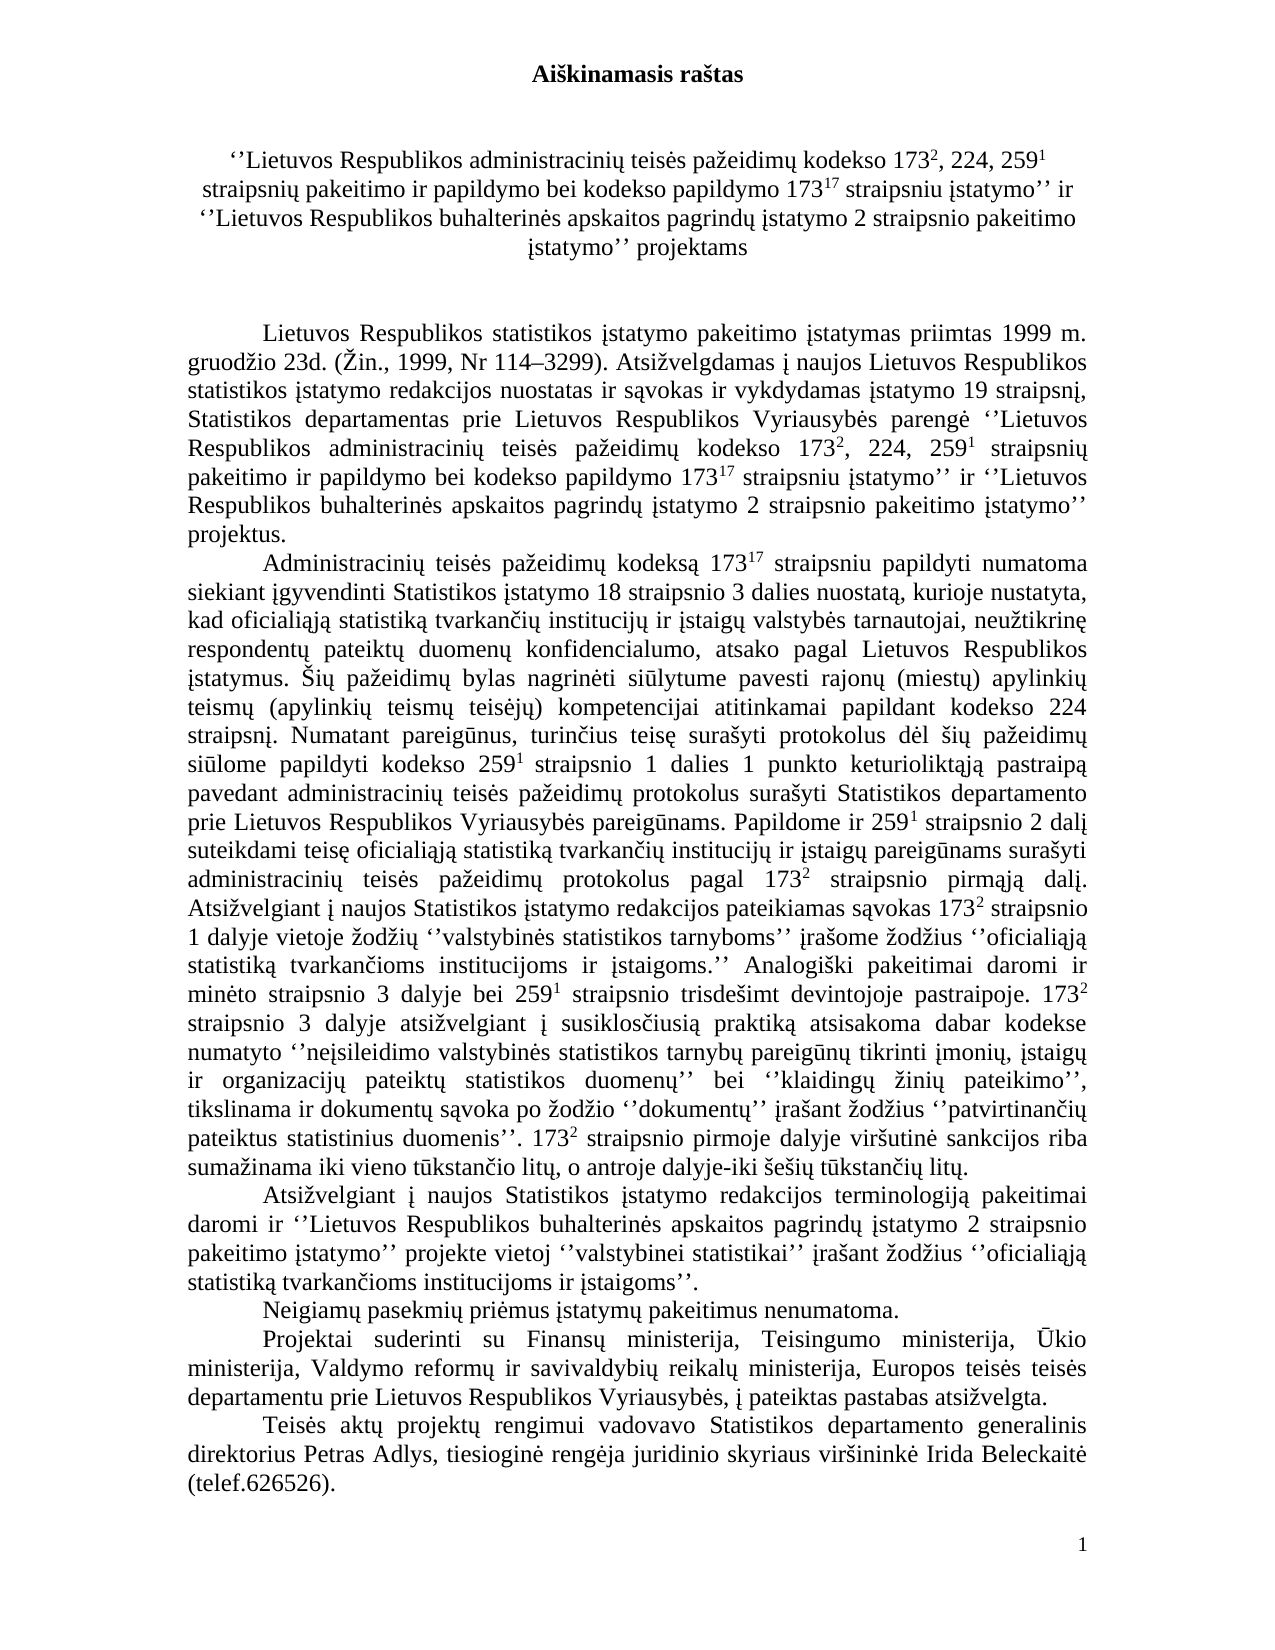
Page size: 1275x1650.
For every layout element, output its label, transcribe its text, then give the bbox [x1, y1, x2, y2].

text Atsižvelgiant į naujos Statistikos įstatymo redakcijos terminologiją pakeitimai daromi ir ‘’Lietuvos Respublikos buhalterinės apskaitos pagrindų įstatymo 2 straipsnio pakeitimo įstatymo’’ projekte vietoj ‘’valstybinei statistikai’’ įrašant žodžius ‘’oficialiąją statistiką tvarkančioms institucijoms ir įstaigoms’’. [187, 1180, 1088, 1295]
text Administracinių teisės pažeidimų kodeksą 17317 straipsniu papildyti numatoma siekiant įgyvendinti Statistikos įstatymo 18 straipsnio 3 dalies nuostatą, kurioje nustatyta, kad oficialiąją statistiką tvarkančių institucijų ir įstaigų valstybės tarnautojai, neužtikrinę respondentų pateiktų duomenų konfidencialumo, atsako pagal Lietuvos Respublikos įstatymus. Šių pažeidimų bylas nagrinėti siūlytume pavesti rajonų (miestų) apylinkių teismų (apylinkių teismų teisėjų) kompetencijai atitinkamai papildant kodekso 224 straipsnį. Numatant pareigūnus, turinčius teisę surašyti protokolus dėl šių pažeidimų siūlome papildyti kodekso 2591 straipsnio 1 dalies 1 punkto keturioliktąją pastraipą pavedant administracinių teisės pažeidimų protokolus surašyti Statistikos departamento prie Lietuvos Respublikos Vyriausybės pareigūnams. Papildome ir 2591 straipsnio 2 dalį suteikdami teisę oficialiąją statistiką tvarkančių institucijų ir įstaigų pareigūnams surašyti administracinių teisės pažeidimų protokolus pagal 1732 straipsnio pirmąją dalį. Atsižvelgiant į naujos Statistikos įstatymo redakcijos pateikiamas sąvokas 1732 straipsnio 1 dalyje vietoje žodžių ‘’valstybinės statistikos tarnyboms’’ įrašome žodžius ‘’oficialiąją statistiką tvarkančioms institucijoms ir įstaigoms.’’ Analogiški pakeitimai daromi ir minėto straipsnio 3 dalyje bei 2591 straipsnio trisdešimt devintojoje pastraipoje. 1732 straipsnio 3 dalyje atsižvelgiant į susiklosčiusią praktiką atsisakoma dabar kodekse numatyto ‘’neįsileidimo valstybinės statistikos tarnybų pareigūnų tikrinti įmonių, įstaigų ir organizacijų pateiktų statistikos duomenų’’ bei ‘’klaidingų žinių pateikimo’’, tikslinama ir dokumentų sąvoka po žodžio ‘’dokumentų’’ įrašant žodžius ‘’patvirtinančių pateiktus statistinius duomenis’’. 1732 straipsnio pirmoje dalyje viršutinė sankcijos riba sumažinama iki vieno tūkstančio litų, o antroje dalyje-iki šešių tūkstančių litų. [187, 548, 1088, 1180]
text ‘’Lietuvos Respublikos administracinių teisės pažeidimų kodekso 1732, 224, 2591 straipsnių pakeitimo ir papildymo bei kodekso papildymo 17317 straipsniu įstatymo’’ ir ‘’Lietuvos Respublikos buhalterinės apskaitos pagrindų įstatymo 2 straipsnio pakeitimo įstatymo’’ projektams [187, 145, 1088, 260]
text Teisės aktų projektų rengimui vadovavo Statistikos departamento generalinis direktorius Petras Adlys, tiesioginė rengėja juridinio skyriaus viršininkė Irida Beleckaitė (telef.626526). [187, 1410, 1088, 1497]
text Neigiamų pasekmių priėmus įstatymų pakeitimus nenumatoma. [187, 1295, 1088, 1324]
title Aiškinamasis raštas [187, 59, 1088, 88]
text Projektai suderinti su Finansų ministerija, Teisingumo ministerija, Ūkio ministerija, Valdymo reformų ir savivaldybių reikalų ministerija, Europos teisės teisės departamentu prie Lietuvos Respublikos Vyriausybės, į pateiktas pastabas atsižvelgta. [187, 1324, 1088, 1410]
text Lietuvos Respublikos statistikos įstatymo pakeitimo įstatymas priimtas 1999 m. gruodžio 23d. (Žin., 1999, Nr 114–3299). Atsižvelgdamas į naujos Lietuvos Respublikos statistikos įstatymo redakcijos nuostatas ir sąvokas ir vykdydamas įstatymo 19 straipsnį, Statistikos departamentas prie Lietuvos Respublikos Vyriausybės parengė ‘’Lietuvos Respublikos administracinių teisės pažeidimų kodekso 1732, 224, 2591 straipsnių pakeitimo ir papildymo bei kodekso papildymo 17317 straipsniu įstatymo’’ ir ‘’Lietuvos Respublikos buhalterinės apskaitos pagrindų įstatymo 2 straipsnio pakeitimo įstatymo’’ projektus. [187, 318, 1088, 548]
